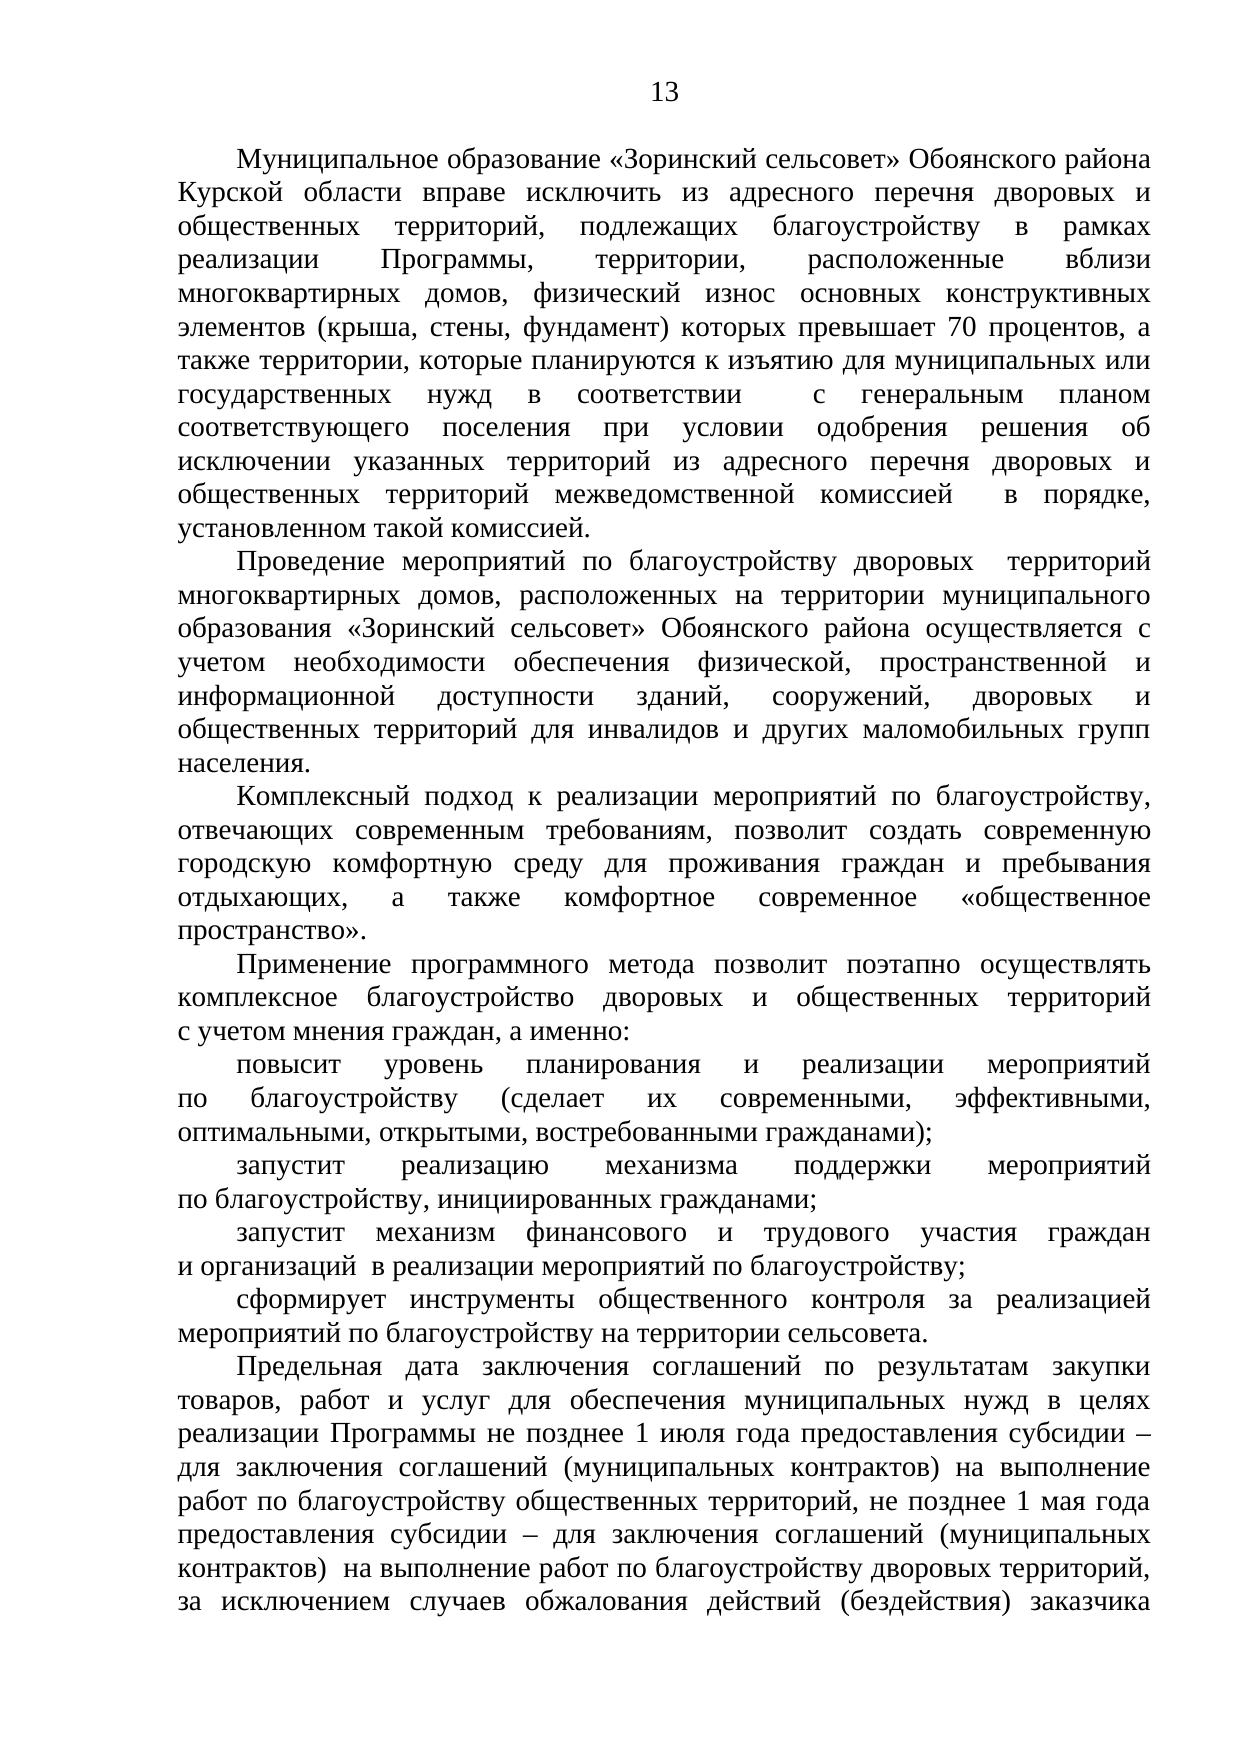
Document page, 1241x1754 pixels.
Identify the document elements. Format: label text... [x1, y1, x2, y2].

text Муниципальное образование «Зоринский сельсовет» Обоянского района Курской области вправе исключить из адресного перечня дворовых и общественных территорий, подлежащих благоустройству в рамках реализации Программы, территории, расположенные вблизи многоквартирных домов, физический износ основных конструктивных элементов (крыша, стены, фундамент) которых превышает 70 процентов, а также территории, которые планируются к изъятию для муниципальных или государственных нужд в соответствии с генеральным планом соответствующего поселения при условии одобрения решения об исключении указанных территорий из адресного перечня дворовых и общественных территорий межведомственной комиссией в порядке, установленном такой комиссией. [177, 141, 1152, 543]
text Применение программного метода позволит поэтапно осуществлять комплексное благоустройство дворовых и общественных территорий с учетом мнения граждан, а именно: [177, 946, 1152, 1047]
text Проведение мероприятий по благоустройству дворовых территорий многоквартирных домов, расположенных на территории муниципального образования «Зоринский сельсовет» Обоянского района осуществляется с учетом необходимости обеспечения физической, пространственной и информационной доступности зданий, сооружений, дворовых и общественных территорий для инвалидов и других маломобильных групп населения. [177, 543, 1152, 778]
text Комплексный подход к реализации мероприятий по благоустройству, отвечающих современным требованиям, позволит создать современную городскую комфортную среду для проживания граждан и пребывания отдыхающих, а также комфортное современное «общественное пространство». [177, 778, 1152, 946]
text Предельная дата заключения соглашений по результатам закупки товаров, работ и услуг для обеспечения муниципальных нужд в целях реализации Программы не позднее 1 июля года предоставления субсидии – для заключения соглашений (муниципальных контрактов) на выполнение работ по благоустройству общественных территорий, не позднее 1 мая года предоставления субсидии – для заключения соглашений (муниципальных контрактов) на выполнение работ по благоустройству дворовых территорий, за исключением случаев обжалования действий (бездействия) заказчика [177, 1348, 1152, 1617]
text сформирует инструменты общественного контроля за реализацией мероприятий по благоустройству на территории сельсовета. [177, 1281, 1152, 1348]
text повысит уровень планирования и реализации мероприятий по благоустройству (сделает их современными, эффективными, оптимальными, открытыми, востребованными гражданами); [177, 1047, 1152, 1147]
text запустит механизм финансового и трудового участия граждан и организаций в реализации мероприятий по благоустройству; [177, 1214, 1152, 1281]
text запустит реализацию механизма поддержки мероприятий по благоустройству, инициированных гражданами; [177, 1147, 1152, 1214]
